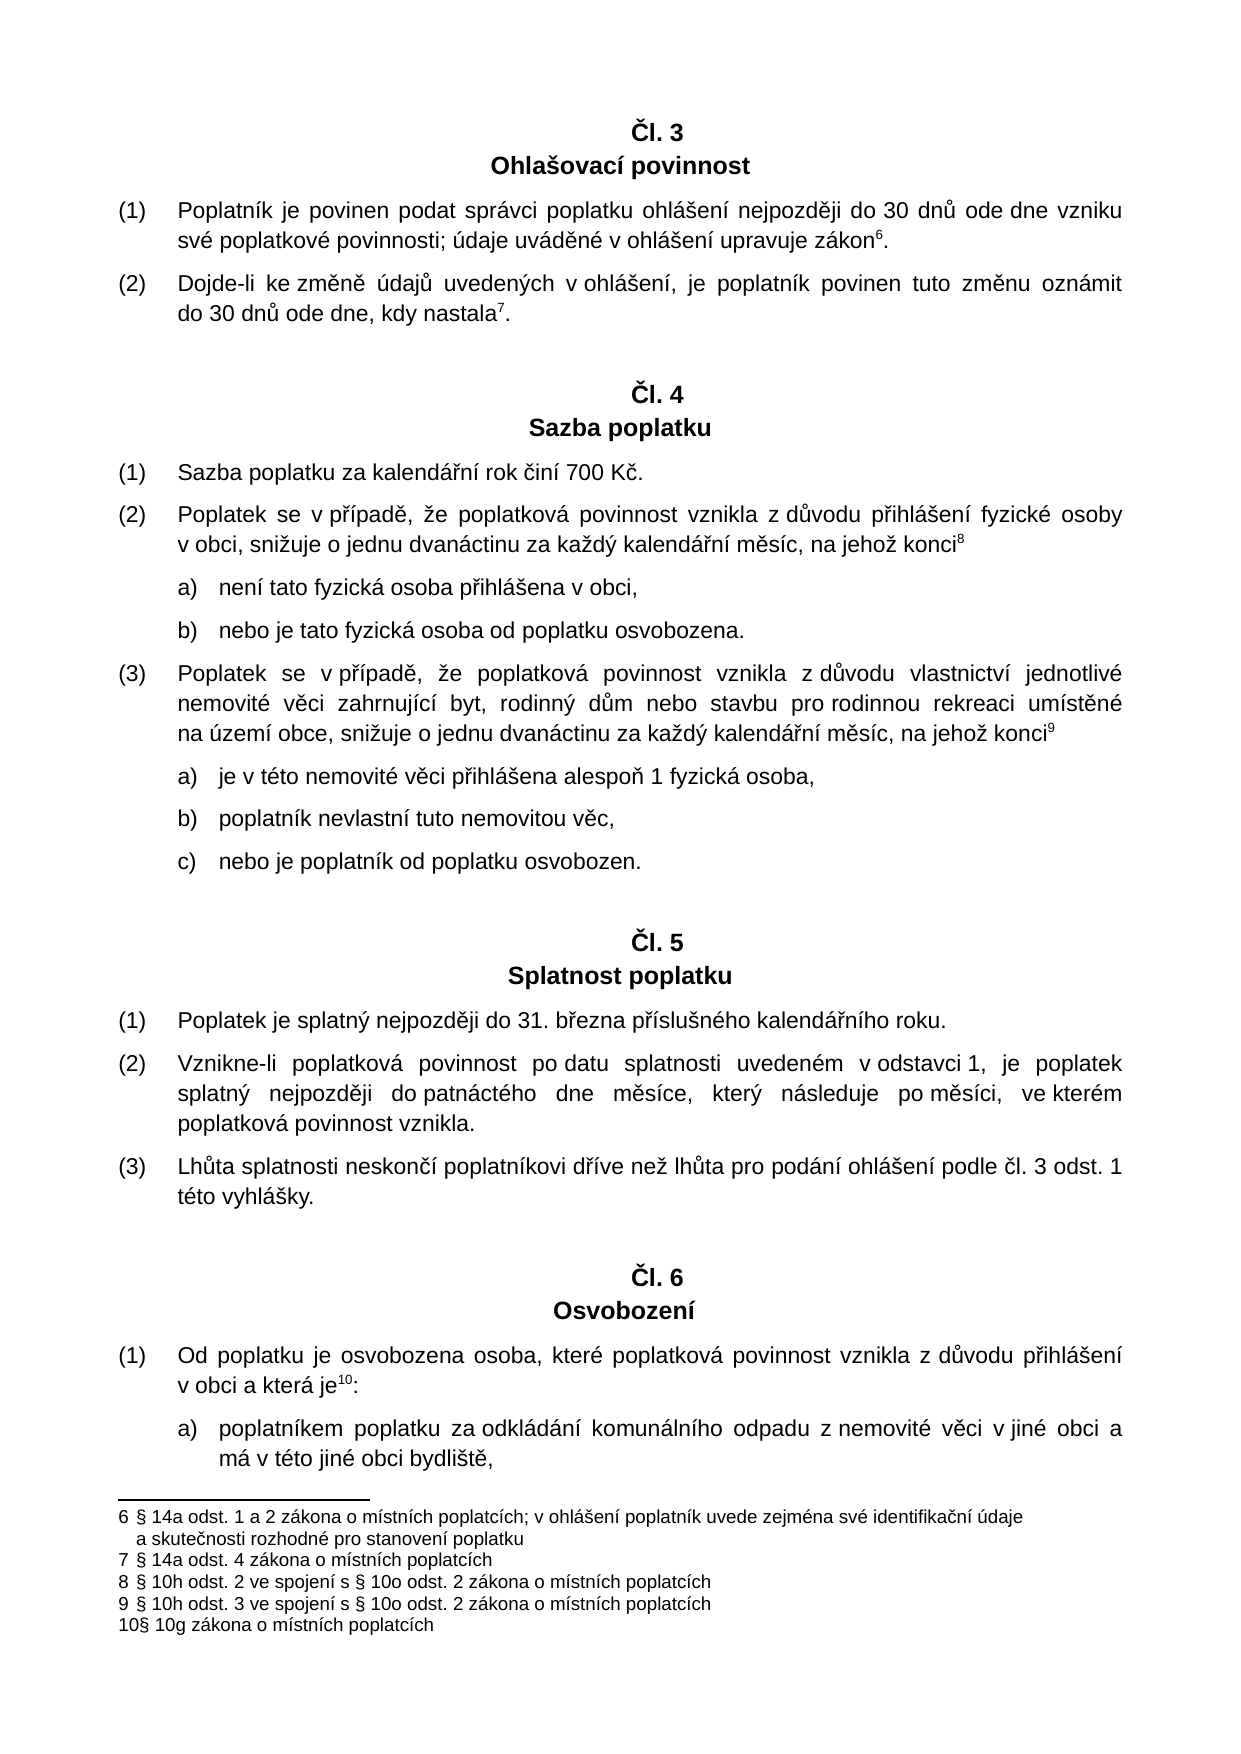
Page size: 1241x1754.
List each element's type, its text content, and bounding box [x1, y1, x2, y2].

list poplatník nevlastní tuto nemovitou věc, [177, 805, 1122, 832]
list je v této nemovité věci přihlášena alespoň 1 fyzická osoba, [177, 763, 1122, 789]
list § 14a odst. 4 zákona o místních poplatcích [118, 1549, 1122, 1571]
subtitle Čl. 6 Osvobození [118, 1263, 1122, 1325]
subtitle Čl. 3 Ohlašovací povinnost [118, 118, 1122, 180]
list Dojde-li ke změně údajů uvedených v ohlášení, je poplatník povinen tuto změnu oznámit do 30 dnů ode dne, kdy nastala. [118, 269, 1122, 326]
list Poplatek se v případě, že poplatková povinnost vznikla z důvodu přihlášení fyzické osoby v obci, snižuje o jednu dvanáctinu za každý kalendářní měsíc, na jehož konci [118, 501, 1122, 558]
list Lhůta splatnosti neskončí poplatníkovi dříve než lhůta pro podání ohlášení podle čl. 3 odst. 1 této vyhlášky. [118, 1153, 1122, 1209]
list není tato fyzická osoba přihlášena v obci, [177, 574, 1122, 601]
subtitle Čl. 4 Sazba poplatku [118, 380, 1122, 442]
list § 10h odst. 2 ve spojení s § 10o odst. 2 zákona o místních poplatcích [118, 1571, 1122, 1592]
list Poplatek je splatný nejpozději do 31. března příslušného kalendářního roku. [118, 1007, 1122, 1033]
list poplatníkem poplatku za odkládání komunálního odpadu z nemovité věci v jiné obci a má v této jiné obci bydliště, [177, 1414, 1122, 1471]
list § 14a odst. 1 a 2 zákona o místních poplatcích; v ohlášení poplatník uvede zejména své identifikační údaje a skutečnosti rozhodné pro stanovení poplatku [118, 1506, 1122, 1549]
list nebo je poplatník od poplatku osvobozen. [177, 848, 1122, 874]
list § 10h odst. 3 ve spojení s § 10o odst. 2 zákona o místních poplatcích [118, 1592, 1122, 1614]
subtitle Čl. 5 Splatnost poplatku [118, 928, 1122, 990]
list Vznikne-li poplatková povinnost po datu splatnosti uvedeném v odstavci 1, je poplatek splatný nejpozději do patnáctého dne měsíce, který následuje po měsíci, ve kterém poplatková povinnost vznikla. [118, 1049, 1122, 1136]
list § 10g zákona o místních poplatcích [118, 1614, 1122, 1635]
list nebo je tato fyzická osoba od poplatku osvobozena. [177, 617, 1122, 643]
list Od poplatku je osvobozena osoba, které poplatková povinnost vznikla z důvodu přihlášení v obci a která je: [118, 1342, 1122, 1398]
list Poplatník je povinen podat správci poplatku ohlášení nejpozději do 30 dnů ode dne vzniku své poplatkové povinnosti; údaje uváděné v ohlášení upravuje zákon. [118, 197, 1122, 253]
list Sazba poplatku za kalendářní rok činí 700 Kč. [118, 458, 1122, 485]
list Poplatek se v případě, že poplatková povinnost vznikla z důvodu vlastnictví jednotlivé nemovité věci zahrnující byt, rodinný dům nebo stavbu pro rodinnou rekreaci umístěné na území obce, snižuje o jednu dvanáctinu za každý kalendářní měsíc, na jehož konci [118, 659, 1122, 746]
